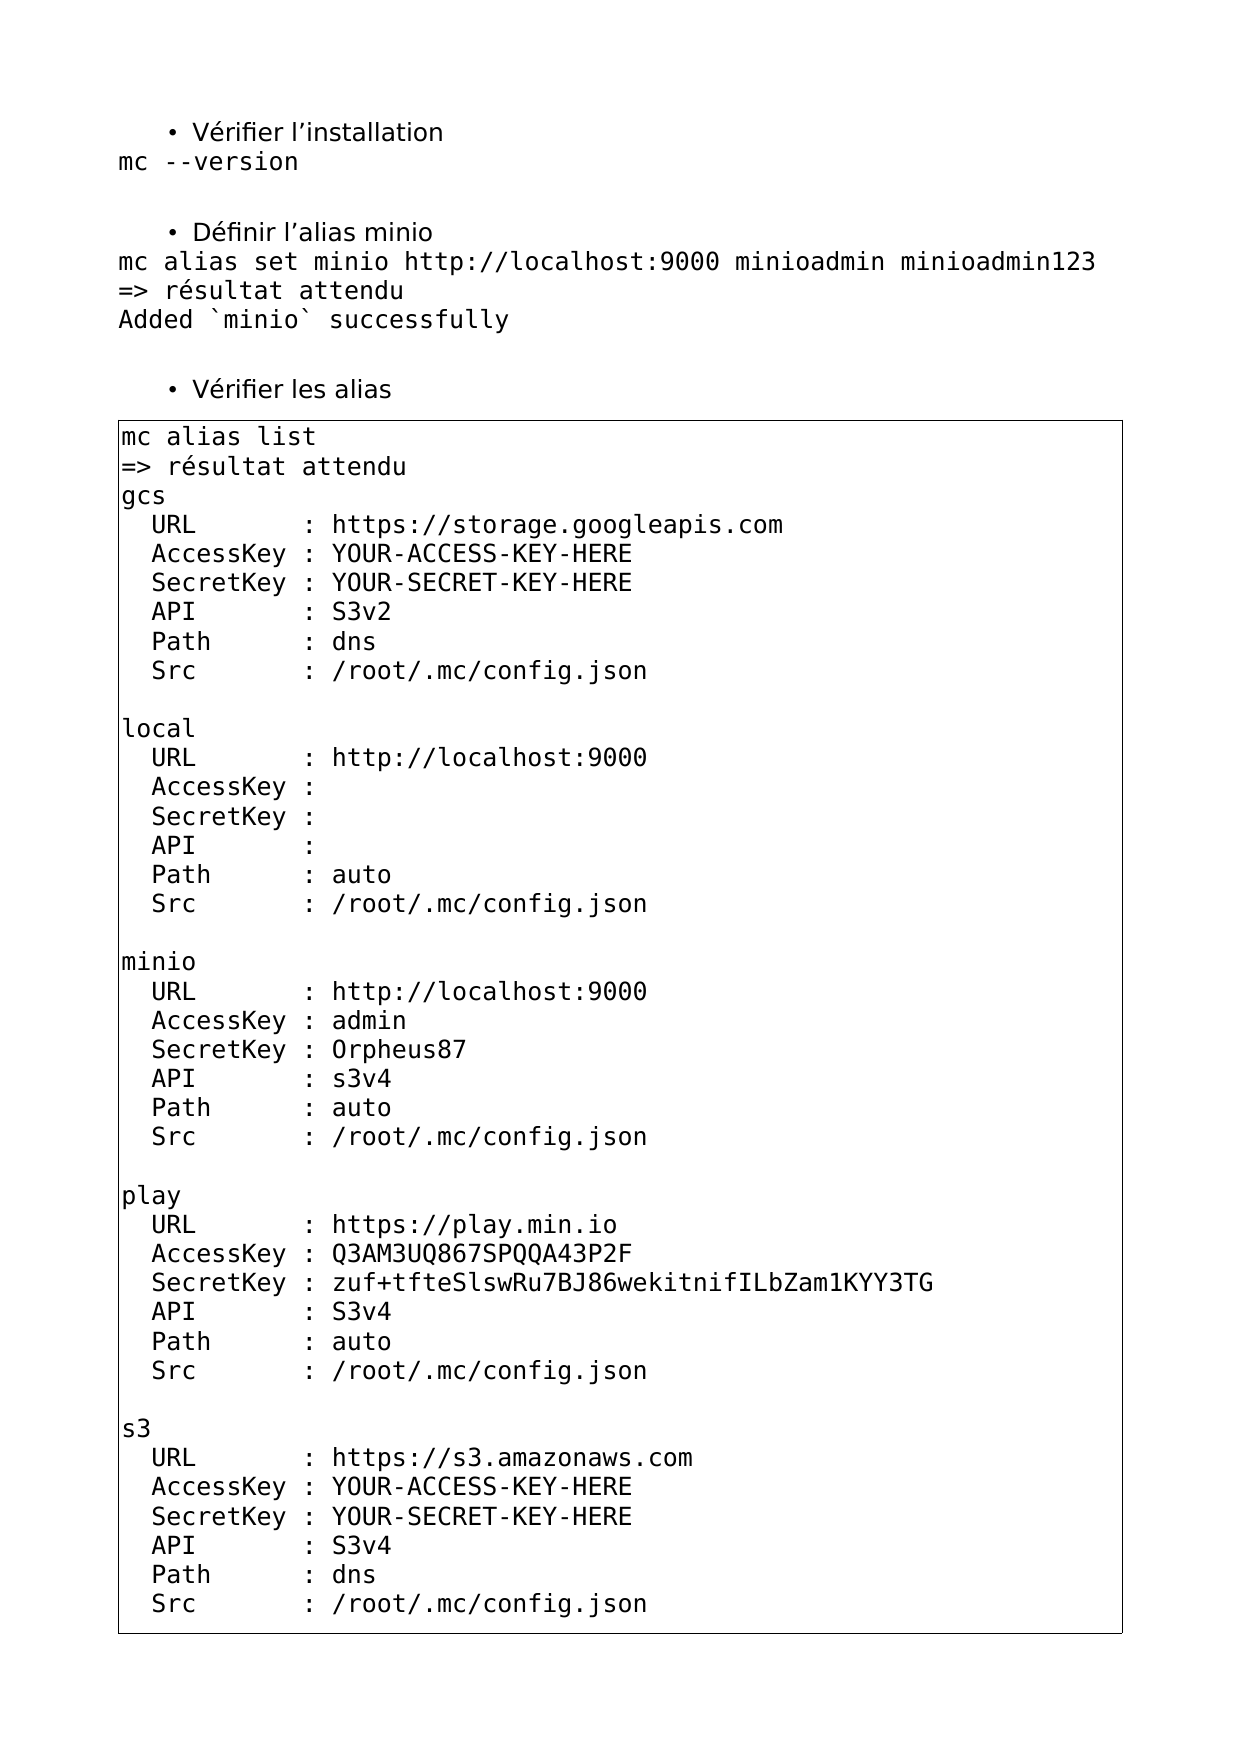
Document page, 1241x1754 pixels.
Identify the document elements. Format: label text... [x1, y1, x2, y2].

text mc --version [118, 147, 1122, 176]
list Vérifier l’installation [177, 118, 1122, 147]
list Définir l’alias minio [177, 218, 1122, 247]
table_header mc alias list => résultat attendu gcs URL : https://storage.googleapis.com AccessKey : YOUR-ACCESS-KEY-HERE SecretKey : YOUR-SECRET-KEY-HERE API : S3v2 Path : dns Src : /root/.mc/config.json local URL : http://localhost:9000 AccessKey : SecretKey : API : Path : auto Src : /root/.mc/config.json minio URL : http://localhost:9000 AccessKey : admin SecretKey : Orpheus87 API : s3v4 Path : auto Src : /root/.mc/config.json play URL : https://play.min.io AccessKey : Q3AM3UQ867SPQQA43P2F SecretKey : zuf+tfteSlswRu7BJ86wekitnifILbZam1KYY3TG API : S3v4 Path : auto Src : /root/.mc/config.json s3 URL : https://s3.amazonaws.com AccessKey : YOUR-ACCESS-KEY-HERE SecretKey : YOUR-SECRET-KEY-HERE API : S3v4 Path : dns Src : /root/.mc/config.json [119, 421, 1122, 1633]
list Vérifier les alias [177, 376, 1122, 405]
text mc alias set minio http://localhost:9000 minioadmin minioadmin123 => résultat attendu Added `minio` successfully [118, 247, 1122, 334]
